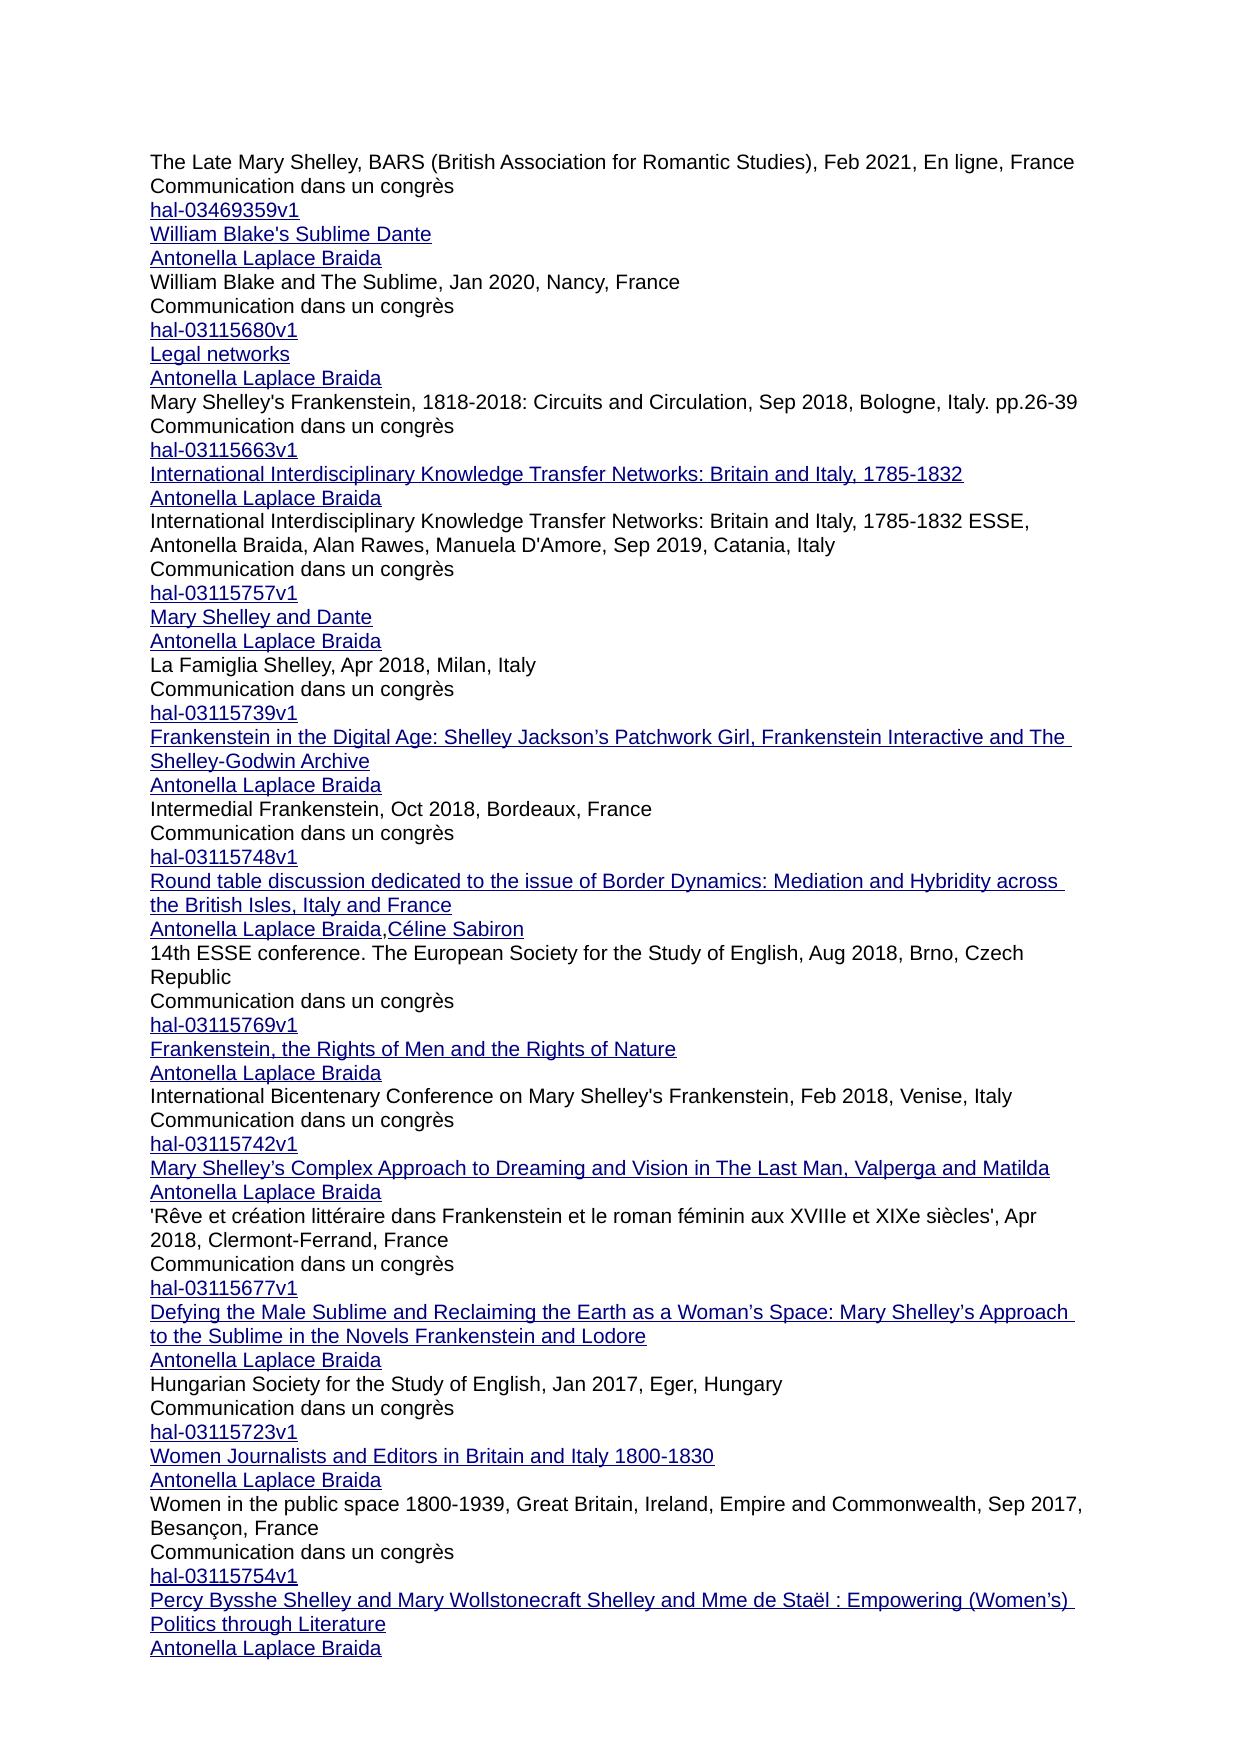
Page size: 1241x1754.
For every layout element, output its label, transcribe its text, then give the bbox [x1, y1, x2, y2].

table_cell Defying the Male Sublime and Reclaiming the Earth as a Woman’s Space: Mary Shelley’s Approach to the Sublime in the Novels Frankenstein and Lodore Antonella Laplace Braida Hungarian Society for the Study of English, Jan 2017, Eger, Hungary Communication dans un congrès hal-03115723v1 [150, 1300, 1090, 1444]
table_cell Legal networks Antonella Laplace Braida Mary Shelley's Frankenstein, 1818-2018: Circuits and Circulation, Sep 2018, Bologne, Italy. pp.26-39 Communication dans un congrès hal-03115663v1 [150, 342, 1090, 461]
table_cell Frankenstein, the Rights of Men and the Rights of Nature Antonella Laplace Braida International Bicentenary Conference on Mary Shelley's Frankenstein, Feb 2018, Venise, Italy Communication dans un congrès hal-03115742v1 [150, 1036, 1090, 1156]
table_cell Round table discussion dedicated to the issue of Border Dynamics: Mediation and Hybridity across the British Isles, Italy and France Antonella Laplace Braida,Céline Sabiron 14th ESSE conference. The European Society for the Study of English, Aug 2018, Brno, Czech Republic Communication dans un congrès hal-03115769v1 [150, 869, 1090, 1036]
table_cell Mary Shelley and Dante Antonella Laplace Braida La Famiglia Shelley, Apr 2018, Milan, Italy Communication dans un congrès hal-03115739v1 [150, 605, 1090, 725]
table_cell Percy Bysshe Shelley and Mary Wollstonecraft Shelley and Mme de Staël : Empowering (Women’s) Politics through Literature Antonella Laplace Braida [150, 1588, 1090, 1659]
table_cell William Blake's Sublime Dante Antonella Laplace Braida William Blake and The Sublime, Jan 2020, Nancy, France Communication dans un congrès hal-03115680v1 [150, 222, 1090, 342]
table_cell Mary Shelley’s Complex Approach to Dreaming and Vision in The Last Man, Valperga and Matilda Antonella Laplace Braida 'Rêve et création littéraire dans Frankenstein et le roman féminin aux XVIIIe et XIXe siècles', Apr 2018, Clermont-Ferrand, France Communication dans un congrès hal-03115677v1 [150, 1156, 1090, 1300]
table_cell Women Journalists and Editors in Britain and Italy 1800-1830 Antonella Laplace Braida Women in the public space 1800-1939, Great Britain, Ireland, Empire and Commonwealth, Sep 2017, Besançon, France Communication dans un congrès hal-03115754v1 [150, 1444, 1090, 1587]
table_cell Frankenstein in the Digital Age: Shelley Jackson’s Patchwork Girl, Frankenstein Interactive and The Shelley-Godwin Archive Antonella Laplace Braida Intermedial Frankenstein, Oct 2018, Bordeaux, France Communication dans un congrès hal-03115748v1 [150, 725, 1090, 869]
table_cell The Late Mary Shelley, BARS (British Association for Romantic Studies), Feb 2021, En ligne, France Communication dans un congrès hal-03469359v1 [150, 150, 1090, 222]
table_cell International Interdisciplinary Knowledge Transfer Networks: Britain and Italy, 1785-1832 Antonella Laplace Braida International Interdisciplinary Knowledge Transfer Networks: Britain and Italy, 1785-1832 ESSE, Antonella Braida, Alan Rawes, Manuela D'Amore, Sep 2019, Catania, Italy Communication dans un congrès hal-03115757v1 [150, 461, 1090, 605]
